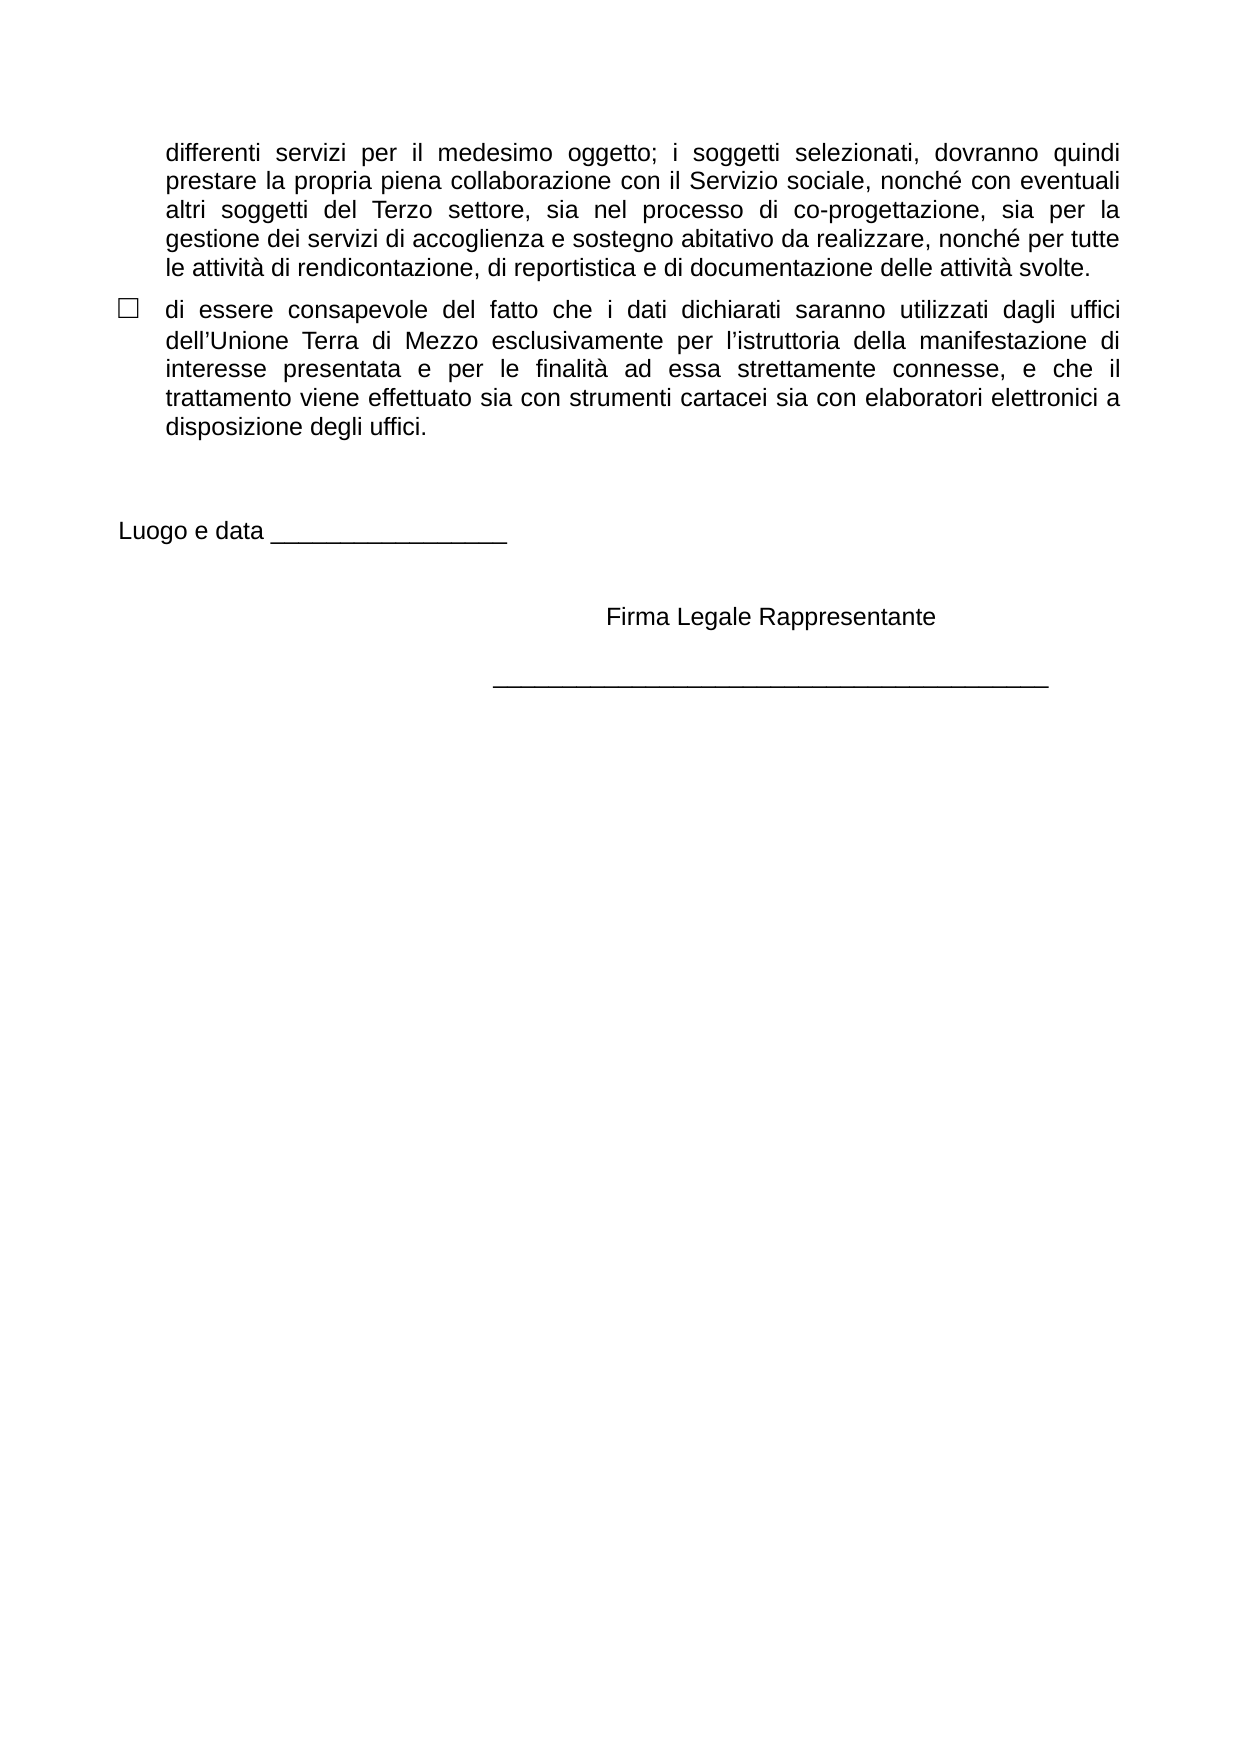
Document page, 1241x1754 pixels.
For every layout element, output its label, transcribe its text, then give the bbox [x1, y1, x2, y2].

text ________________________________________ [118, 661, 1122, 689]
text Firma Legale Rappresentante [118, 602, 1122, 631]
text differenti servizi per il medesimo oggetto; i soggetti selezionati, dovranno quindi prestare la propria piena collaborazione con il Servizio sociale, nonché con eventuali altri soggetti del Terzo settore, sia nel processo di co-progettazione, sia per la gestione dei servizi di accoglienza e sostegno abitativo da realizzare, nonché per tutte le attività di rendicontazione, di reportistica e di documentazione delle attività svolte. [118, 138, 1122, 281]
text □ di essere consapevole del fatto che i dati dichiarati saranno utilizzati dagli uffici dell’Unione Terra di Mezzo esclusivamente per l’istruttoria della manifestazione di interesse presentata e per le finalità ad essa strettamente connesse, e che il trattamento viene effettuato sia con strumenti cartacei sia con elaboratori elettronici a disposizione degli uffici. [118, 287, 1122, 441]
text Luogo e data _________________ [118, 516, 1122, 545]
